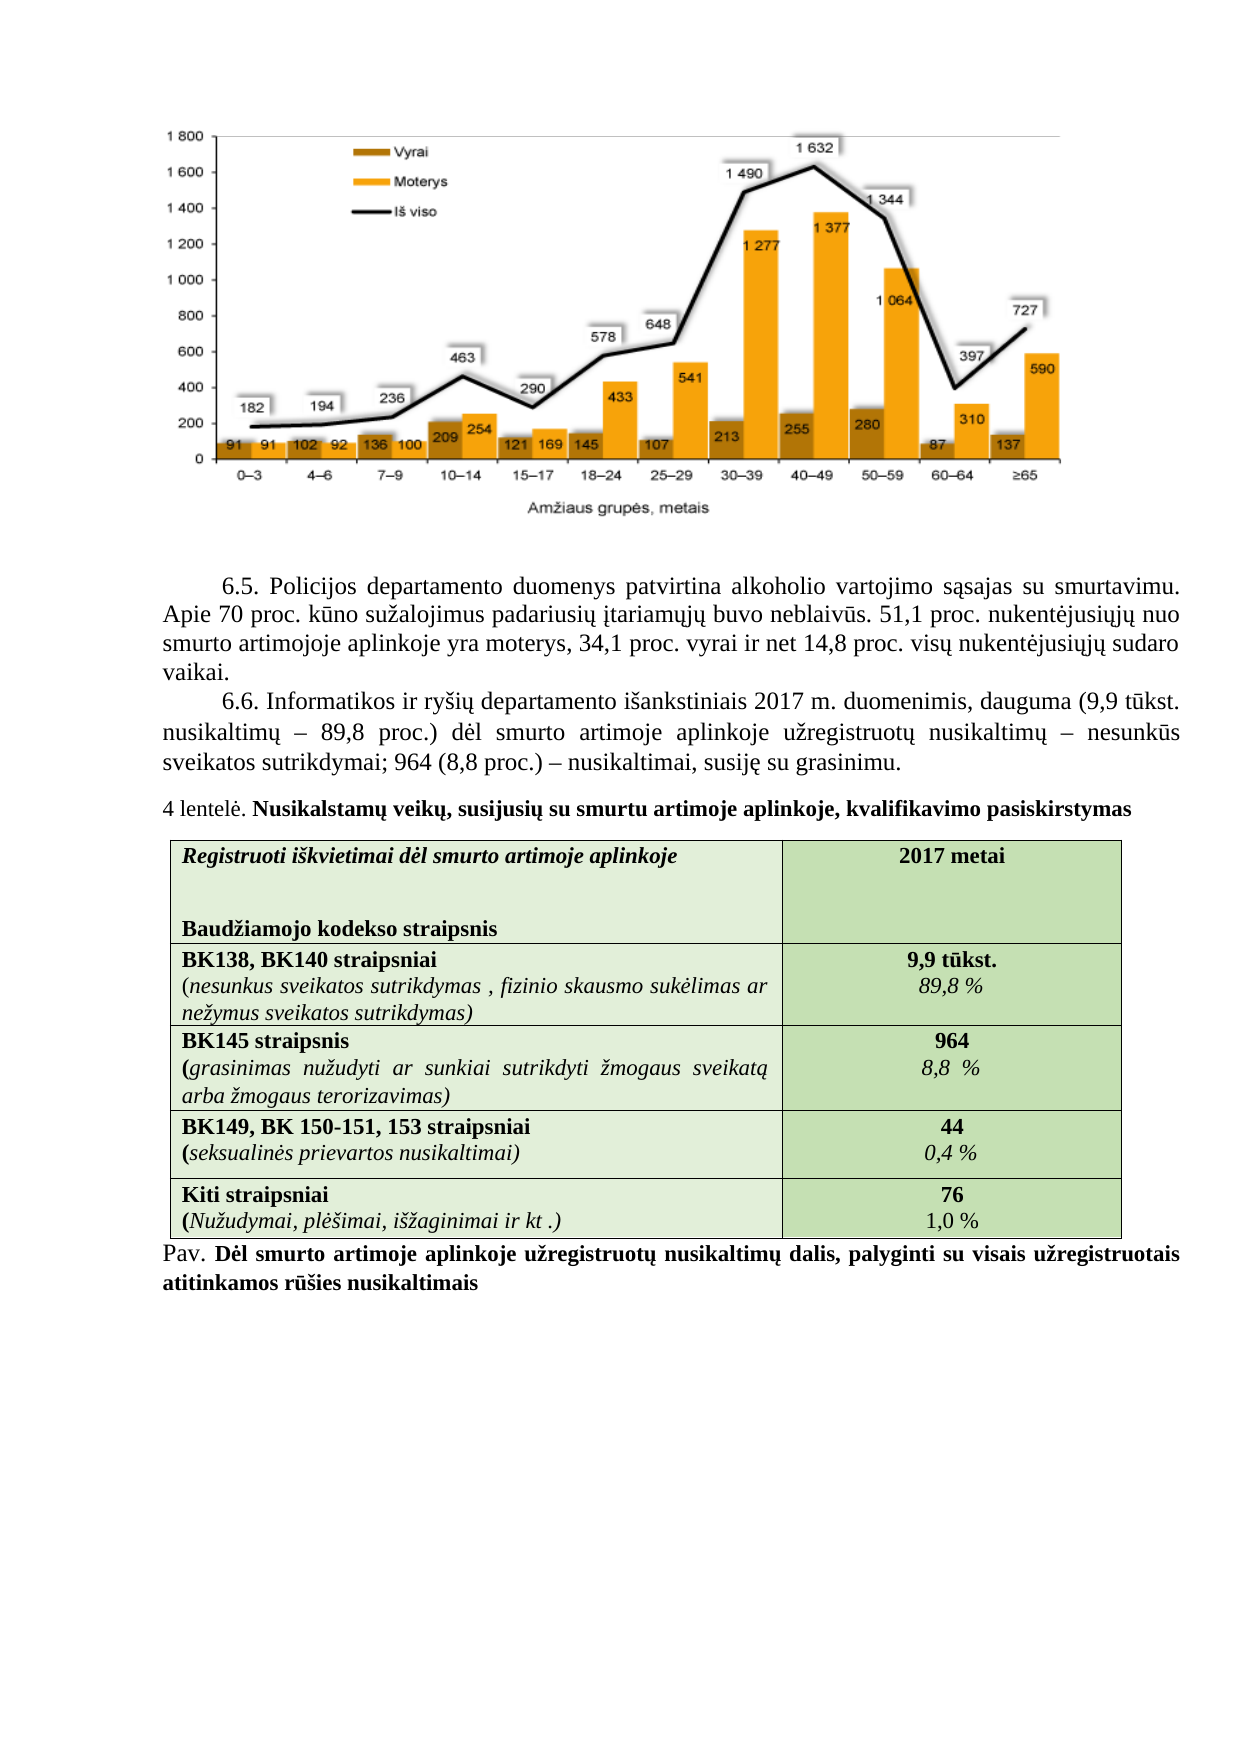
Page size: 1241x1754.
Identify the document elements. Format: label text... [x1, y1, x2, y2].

table_cell 76 1,0 % [783, 1179, 1121, 1237]
table_header Registruoti iškvietimai dėl smurto artimoje aplinkoje Baudžiamojo kodekso straipsnis [171, 841, 782, 943]
table_cell BK149, BK 150-151, 153 straipsniai (seksualinės prievartos nusikaltimai) [171, 1111, 782, 1178]
table_cell Kiti straipsniai (Nužudymai, plėšimai, išžaginimai ir kt .) [171, 1179, 782, 1237]
text 6.5. Policijos departamento duomenys patvirtina alkoholio vartojimo sąsajas su smurtavimu. Apie 70 proc. kūno sužalojimus padariusių įtariamųjų buvo neblaivūs. 51,1 proc. nukentėjusiųjų nuo smurto artimojoje aplinkoje yra moterys, 34,1 proc. vyrai ir net 14,8 proc. visų nukentėjusiųjų sudaro vaikai. [162, 571, 1181, 686]
table_cell 964 8,8 % [783, 1026, 1121, 1110]
text Pav. Dėl smurto artimoje aplinkoje užregistruotų nusikaltimų dalis, palyginti su visais užregistruotais atitinkamos rūšies nusikaltimais [162, 1238, 1181, 1295]
table_cell 9,9 tūkst. 89,8 % [783, 944, 1121, 1025]
table_cell 44 0,4 % [783, 1111, 1121, 1178]
text 6.6. Informatikos ir ryšių departamento išankstiniais 2017 m. duomenimis, dauguma (9,9 tūkst. nusikaltimų – 89,8 proc.) dėl smurto artimoje aplinkoje užregistruotų nusikaltimų – nesunkūs sveikatos sutrikdymai; 964 (8,8 proc.) – nusikaltimai, susiję su grasinimu. [162, 686, 1181, 776]
table_cell BK138, BK140 straipsniai (nesunkus sveikatos sutrikdymas , fizinio skausmo sukėlimas ar nežymus sveikatos sutrikdymas) [171, 944, 782, 1025]
table_header 2017 metai [783, 841, 1121, 943]
text 4 lentelė. Nusikalstamų veikų, susijusių su smurtu artimoje aplinkoje, kvalifikavimo pasiskirstymas [162, 795, 1181, 821]
table_cell BK145 straipsnis (grasinimas nužudyti ar sunkiai sutrikdyti žmogaus sveikatą arba žmogaus terorizavimas) [171, 1026, 782, 1110]
